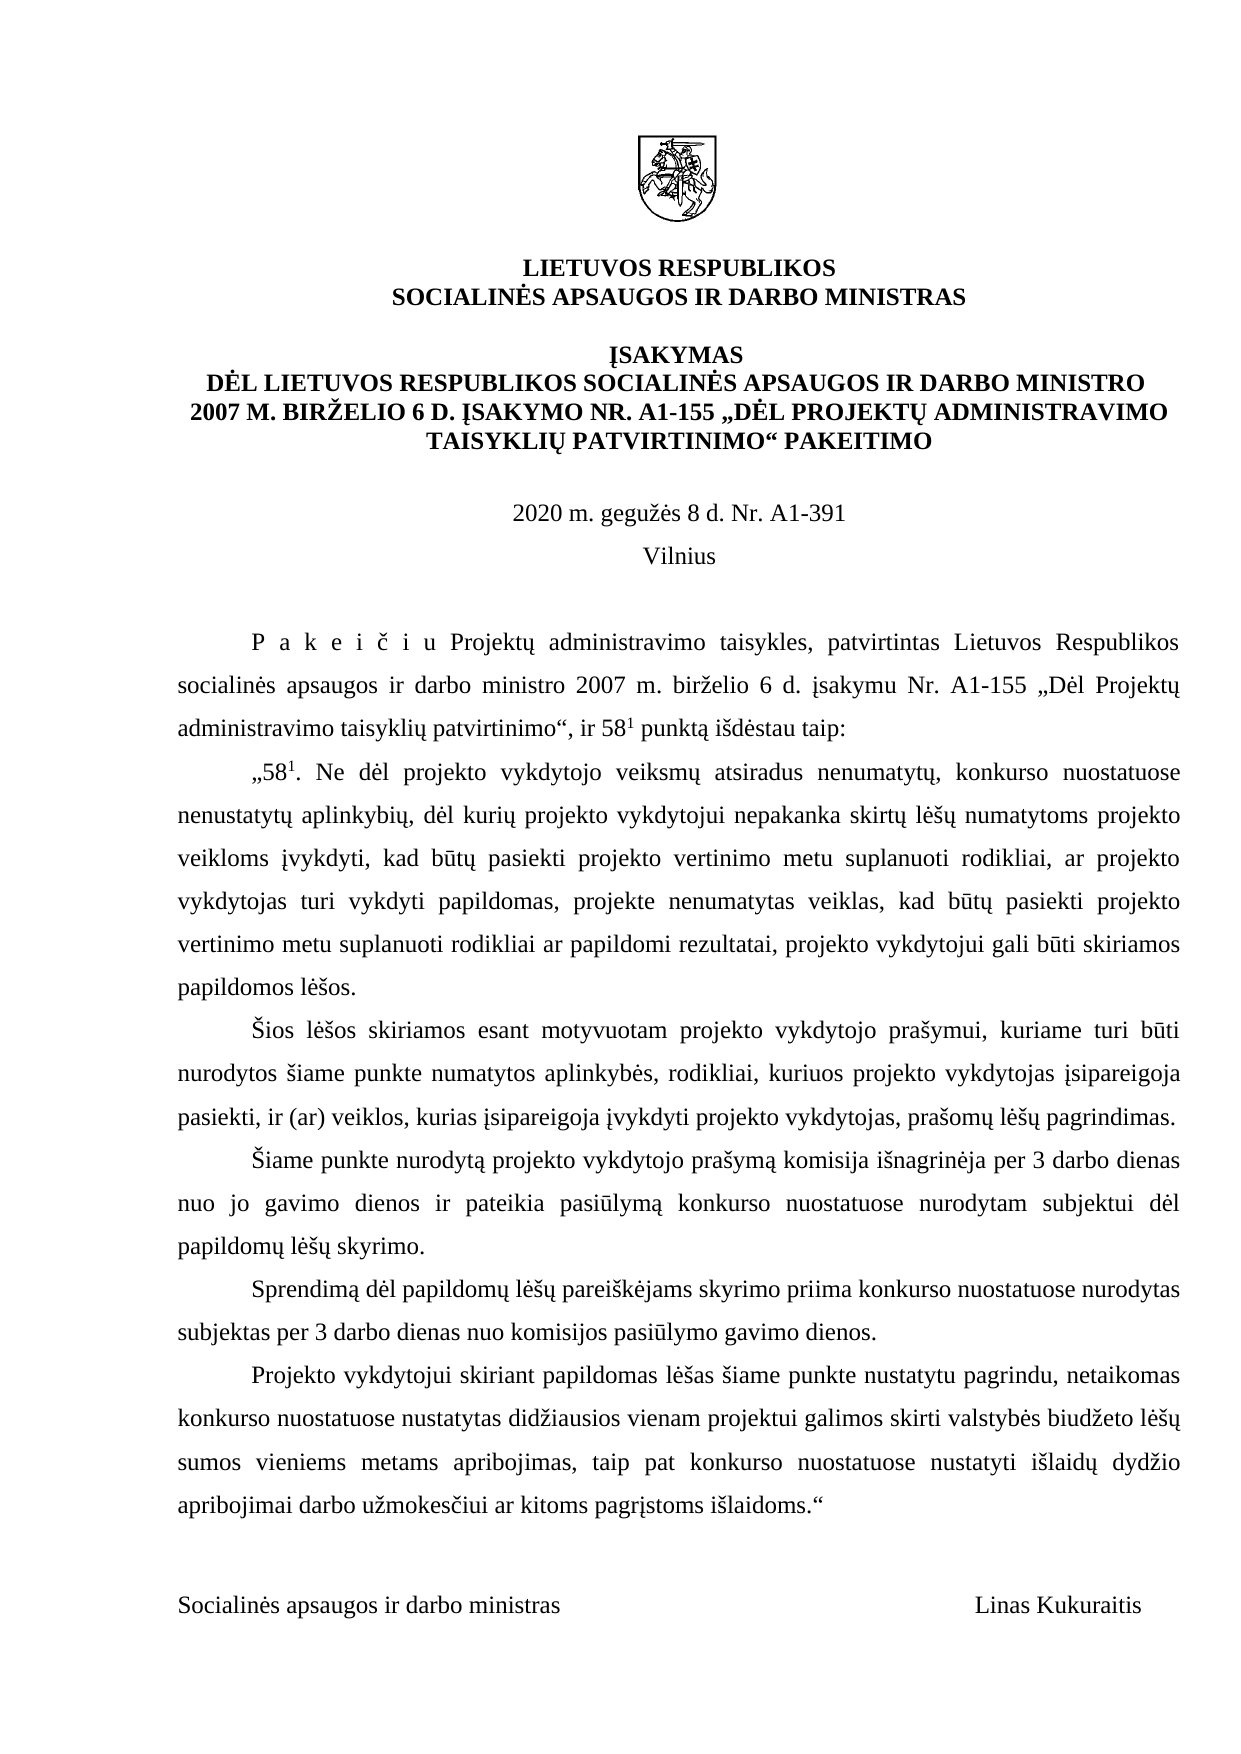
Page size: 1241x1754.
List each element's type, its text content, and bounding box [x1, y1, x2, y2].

text ĮSAKYMAS DĖL LIETUVOS RESPUBLIKOS SOCIALINĖS APSAUGOS IR DARBO MINISTRO 2007 M. BIRŽELIO 6 D. ĮSAKYMO NR. A1-155 „DĖL PROJEKTŲ ADMINISTRAVIMO TAISYKLIŲ PATVIRTINIMO“ PAKEITIMO [177, 340, 1181, 455]
text Šiame punkte nurodytą projekto vykdytojo prašymą komisija išnagrinėja per 3 darbo dienas nuo jo gavimo dienos ir pateikia pasiūlymą konkurso nuostatuose nurodytam subjektui dėl papildomų lėšų skyrimo. [177, 1145, 1181, 1260]
text P a k e i č i u Projektų administravimo taisykles, patvirtintas Lietuvos Respublikos socialinės apsaugos ir darbo ministro 2007 m. birželio 6 d. įsakymu Nr. A1-155 „Dėl Projektų administravimo taisyklių patvirtinimo“, ir 581 punktą išdėstau taip: [177, 627, 1181, 742]
text Sprendimą dėl papildomų lėšų pareiškėjams skyrimo priima konkurso nuostatuose nurodytas subjektas per 3 darbo dienas nuo komisijos pasiūlymo gavimo dienos. [177, 1274, 1181, 1346]
text Šios lėšos skiriamos esant motyvuotam projekto vykdytojo prašymui, kuriame turi būti nurodytos šiame punkte numatytos aplinkybės, rodikliai, kuriuos projekto vykdytojas įsipareigoja pasiekti, ir (ar) veiklos, kurias įsipareigoja įvykdyti projekto vykdytojas, prašomų lėšų pagrindimas. [177, 1015, 1181, 1130]
text SOCIALINĖS APSAUGOS IR DARBO MINISTRAS [177, 282, 1181, 311]
text Socialinės apsaugos ir darbo ministras Linas Kukuraitis [177, 1590, 1181, 1619]
text Vilnius [177, 541, 1181, 570]
text „581. Ne dėl projekto vykdytojo veiksmų atsiradus nenumatytų, konkurso nuostatuose nenustatytų aplinkybių, dėl kurių projekto vykdytojui nepakanka skirtų lėšų numatytoms projekto veikloms įvykdyti, kad būtų pasiekti projekto vertinimo metu suplanuoti rodikliai, ar projekto vykdytojas turi vykdyti papildomas, projekte nenumatytas veiklas, kad būtų pasiekti projekto vertinimo metu suplanuoti rodikliai ar papildomi rezultatai, projekto vykdytojui gali būti skiriamos papildomos lėšos. [177, 757, 1181, 1001]
text LIETUVOS RESPUBLIKOS [177, 253, 1181, 282]
text 2020 m. gegužės 8 d. Nr. A1-391 [177, 498, 1181, 527]
text Projekto vykdytojui skiriant papildomas lėšas šiame punkte nustatytu pagrindu, netaikomas konkurso nuostatuose nustatytas didžiausios vienam projektui galimos skirti valstybės biudžeto lėšų sumos vieniems metams apribojimas, taip pat konkurso nuostatuose nustatyti išlaidų dydžio apribojimai darbo užmokesčiui ar kitoms pagrįstoms išlaidoms.“ [177, 1360, 1181, 1518]
